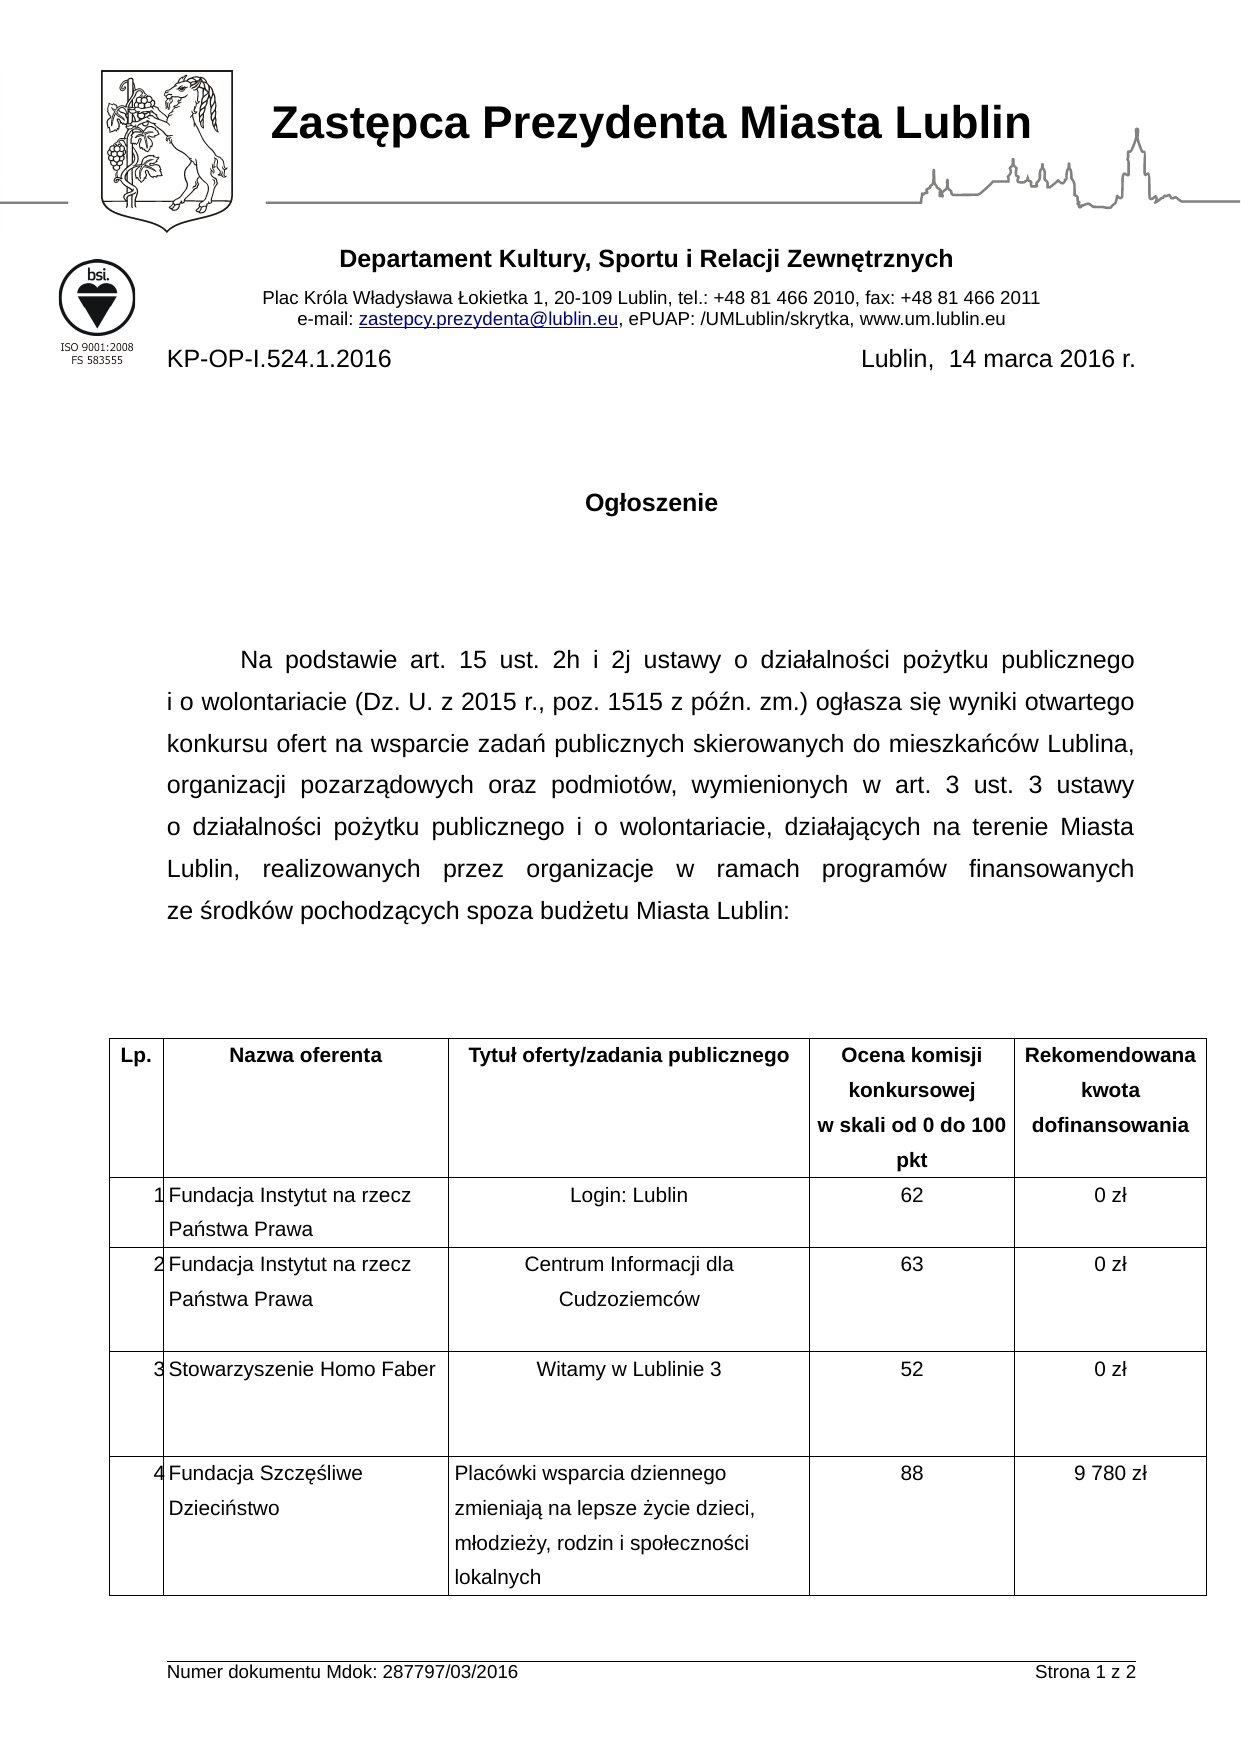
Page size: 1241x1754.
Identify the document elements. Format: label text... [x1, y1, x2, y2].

text Na podstawie art. 15 ust. 2h i 2j ustawy o działalności pożytku publicznego i o wolontariacie (Dz. U. z 2015 r., poz. 1515 z późn. zm.) ogłasza się wyniki otwartego konkursu ofert na wsparcie zadań publicznych skierowanych do mieszkańców Lublina, organizacji pozarządowych oraz podmiotów, wymienionych w art. 3 ust. 3 ustawy o działalności pożytku publicznego i o wolontariacie, działających na terenie Miasta Lublin, realizowanych przez organizacje w ramach programów finansowanych ze środków pochodzących spoza budżetu Miasta Lublin: [167, 646, 1136, 925]
picture [58, 259, 136, 364]
table_cell Fundacja Instytut na rzecz Państwa Prawa [164, 1248, 448, 1351]
table_cell Witamy w Lublinie 3 [449, 1352, 809, 1456]
table_cell 0 zł [1015, 1248, 1206, 1351]
table_cell 0 zł [1015, 1178, 1206, 1247]
text Ogłoszenie [167, 489, 1136, 517]
table_header Rekomendowana kwota dofinansowania [1015, 1039, 1206, 1177]
table_cell Stowarzyszenie Homo Faber [164, 1352, 448, 1456]
table_header Lp. [110, 1039, 163, 1177]
table_cell 0 zł [1015, 1352, 1206, 1456]
table_cell 2. [110, 1248, 163, 1351]
table_cell Login: Lublin [449, 1178, 809, 1247]
table_cell Placówki wsparcia dziennego zmieniają na lepsze życie dzieci, młodzieży, rodzin i społeczności lokalnych [449, 1457, 809, 1595]
table_cell Centrum Informacji dla Cudzoziemców [449, 1248, 809, 1351]
table_cell 1. [110, 1178, 163, 1247]
table_cell 63 [810, 1248, 1014, 1351]
table_cell 9 780 zł [1015, 1457, 1206, 1595]
picture [0, 70, 1241, 233]
table_cell Fundacja Instytut na rzecz Państwa Prawa [164, 1178, 448, 1247]
table_cell 3. [110, 1352, 163, 1456]
table_header Nazwa oferenta [164, 1039, 448, 1177]
table_cell 52 [810, 1352, 1014, 1456]
table_header Tytuł oferty/zadania publicznego [449, 1039, 809, 1177]
table_cell 4. [110, 1457, 163, 1595]
table_cell 62 [810, 1178, 1014, 1247]
table_cell 88 [810, 1457, 1014, 1595]
table_header Ocena komisji konkursowej w skali od 0 do 100 pkt [810, 1039, 1014, 1177]
table_cell Fundacja Szczęśliwe Dzieciństwo [164, 1457, 448, 1595]
